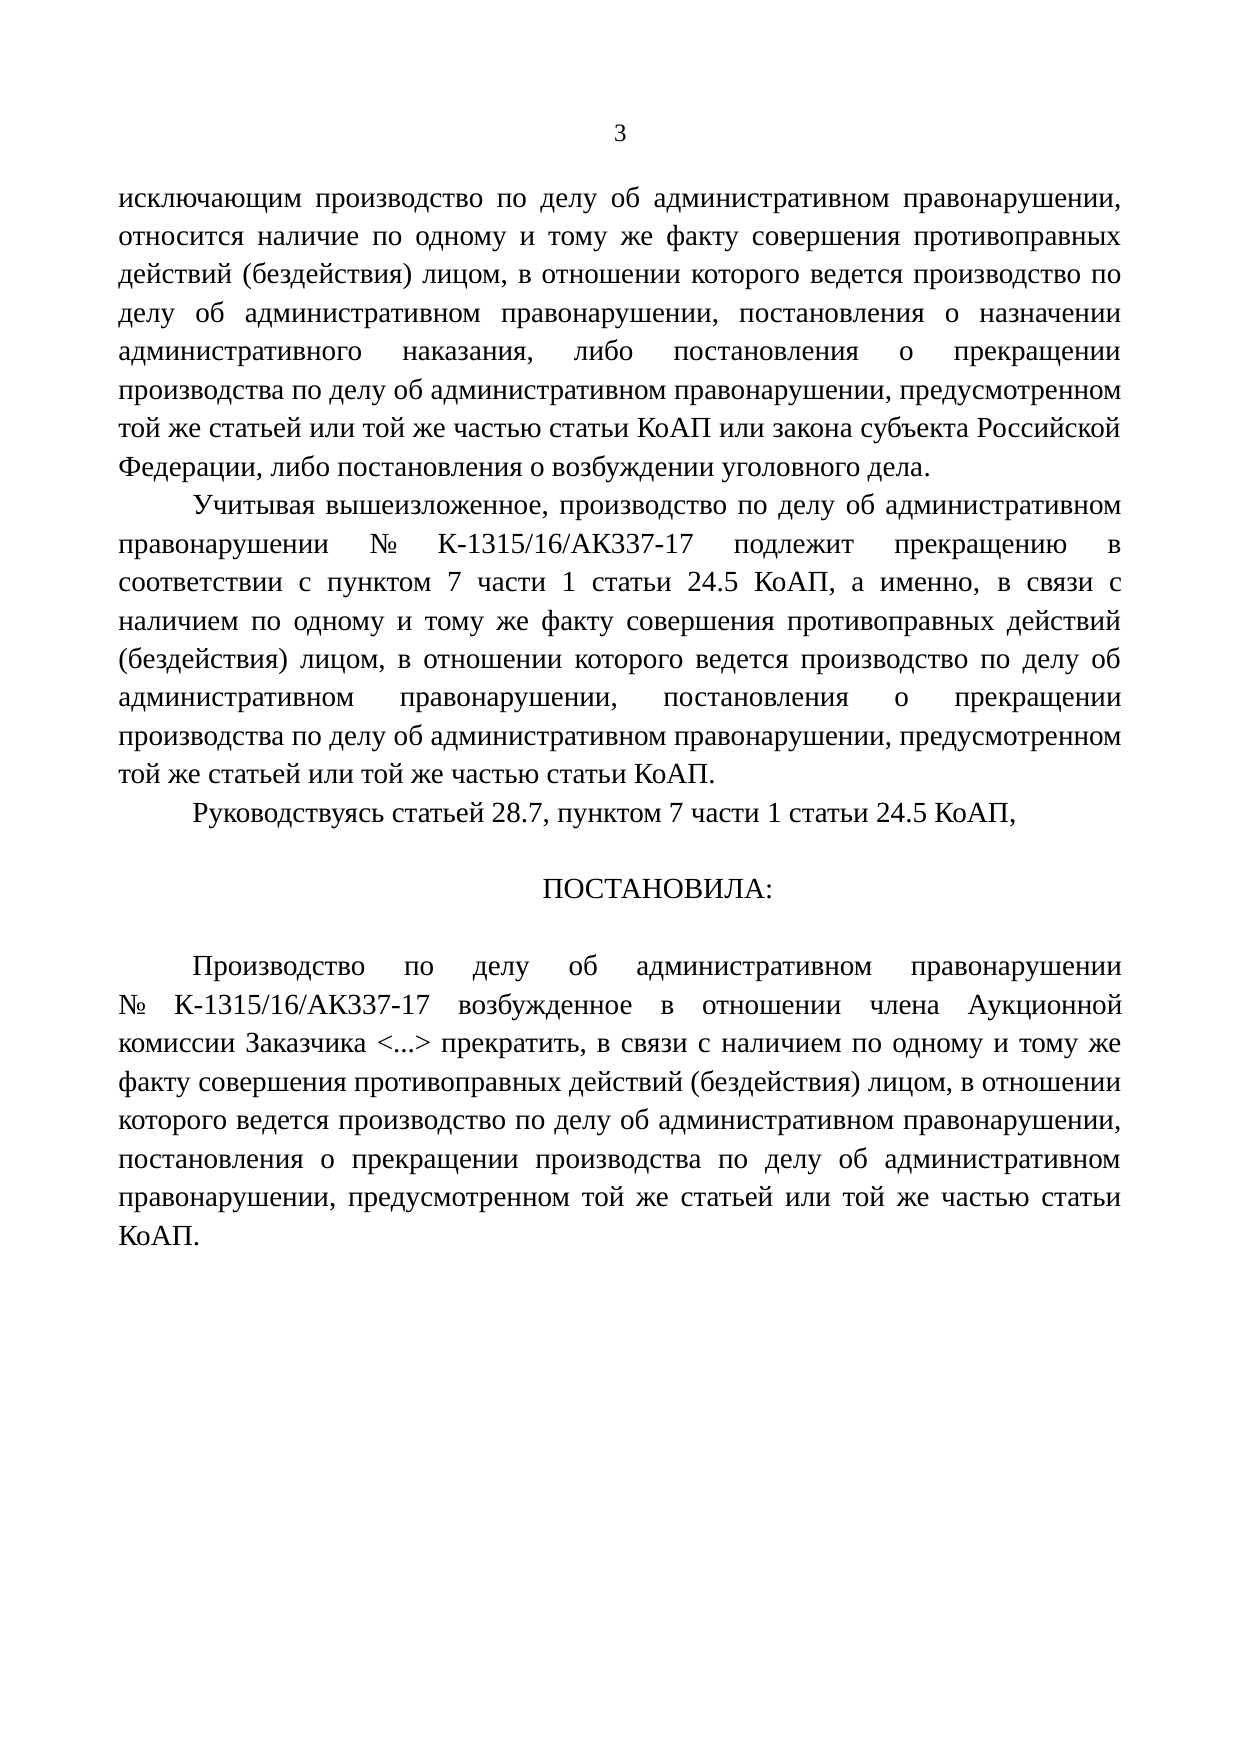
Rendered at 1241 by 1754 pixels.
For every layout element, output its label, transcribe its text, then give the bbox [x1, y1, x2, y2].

text Руководствуясь статьей 28.7, пунктом 7 части 1 статьи 24.5 КоАП, [118, 791, 1122, 830]
text Производство по делу об административном правонарушении № К-1315/16/АК337-17 возбужденное в отношении члена Аукционной комиссии Заказчика <...> прекратить, в связи с наличием по одному и тому же факту совершения противоправных действий (бездействия) лицом, в отношении которого ведется производство по делу об административном правонарушении, постановления о прекращении производства по делу об административном правонарушении, предусмотренном той же статьей или той же частью статьи КоАП. [118, 945, 1122, 1253]
text Учитывая вышеизложенное, производство по делу об административном правонарушении № К-1315/16/АК337-17 подлежит прекращению в соответствии с пунктом 7 части 1 статьи 24.5 КоАП, а именно, в связи с наличием по одному и тому же факту совершения противоправных действий (бездействия) лицом, в отношении которого ведется производство по делу об административном правонарушении, постановления о прекращении производства по делу об административном правонарушении, предусмотренном той же статьей или той же частью статьи КоАП. [118, 484, 1122, 791]
text исключающим производство по делу об административном правонарушении, относится наличие по одному и тому же факту совершения противоправных действий (бездействия) лицом, в отношении которого ведется производство по делу об административном правонарушении, постановления о назначении административного наказания, либо постановления о прекращении производства по делу об административном правонарушении, предусмотренном той же статьей или той же частью статьи КоАП или закона субъекта Российской Федерации, либо постановления о возбуждении уголовного дела. [118, 176, 1122, 484]
text ПОСТАНОВИЛА: [118, 868, 1122, 907]
